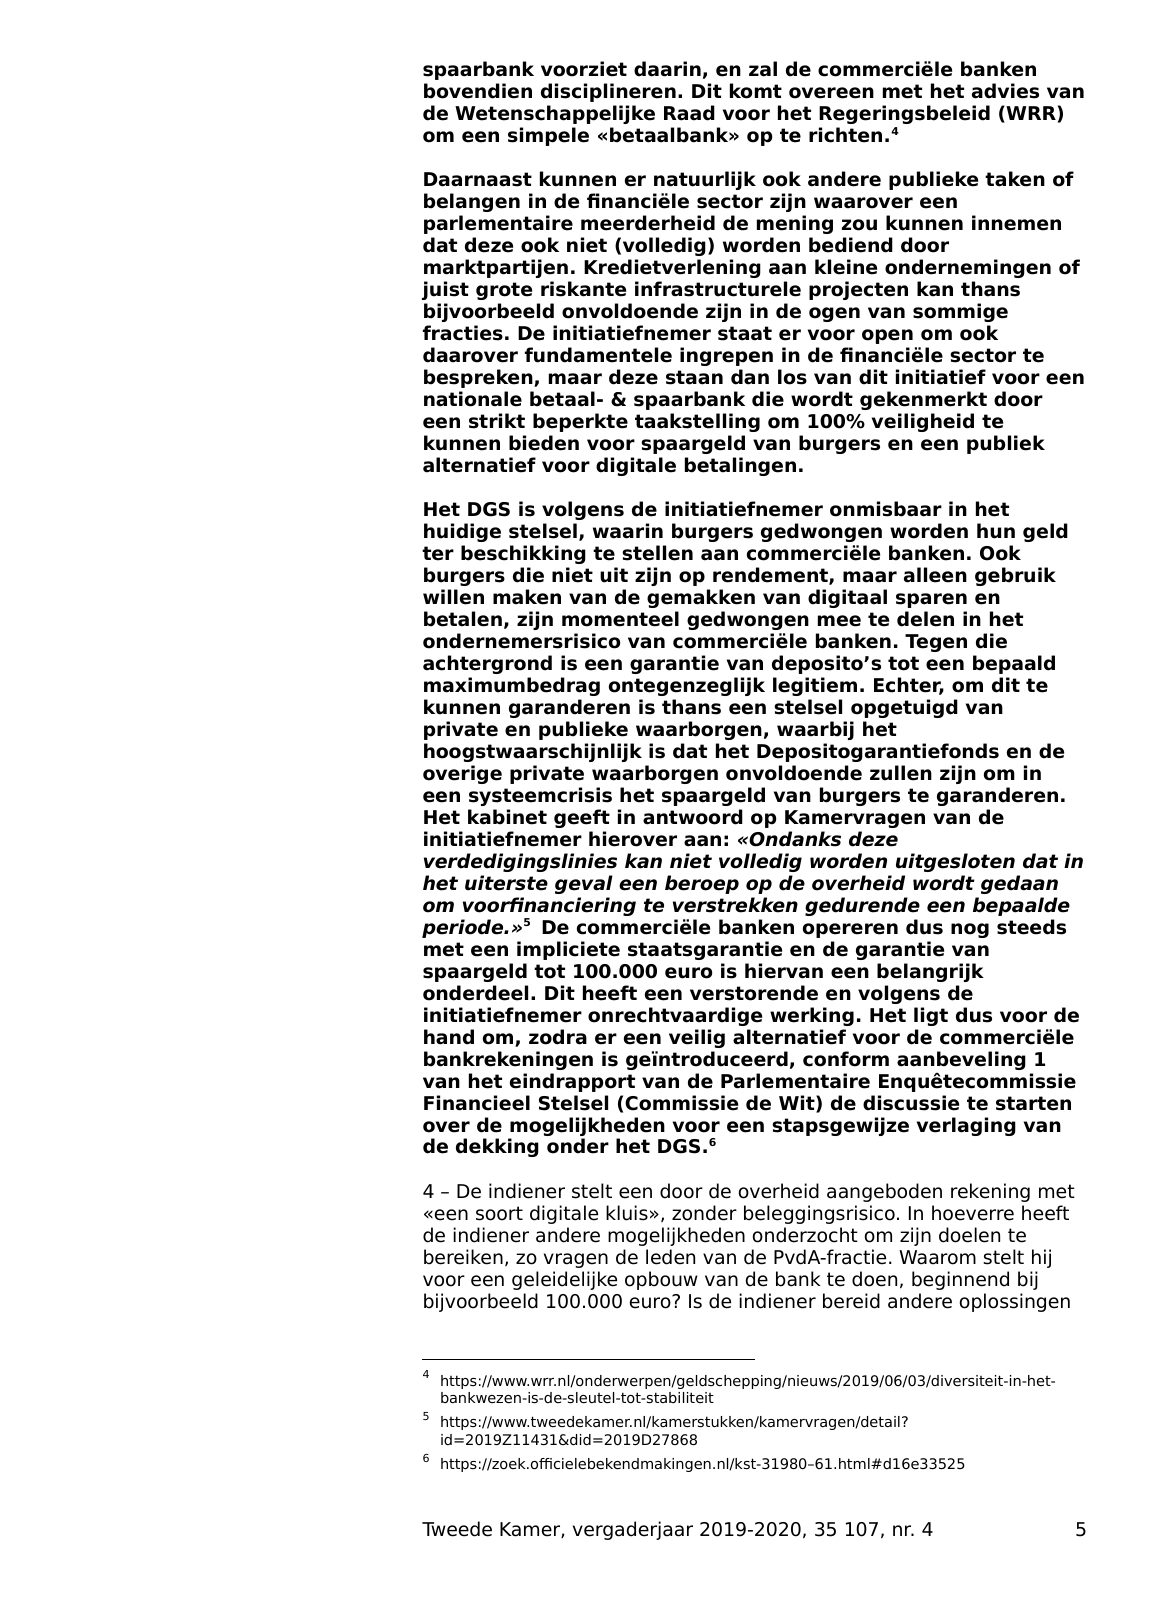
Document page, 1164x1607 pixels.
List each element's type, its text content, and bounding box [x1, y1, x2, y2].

text https://zoek.officielebekendmakingen.nl/kst-31980–61.html#d16e33525 [422, 1452, 1087, 1474]
text spaarbank voorziet daarin, en zal de commerciële banken bovendien disciplineren. Dit komt overeen met het advies van de Wetenschappelijke Raad voor het Regeringsbeleid (WRR) om een simpele «betaalbank» op te richten. [422, 59, 1087, 147]
text https://www.tweedekamer.nl/kamerstukken/kamervragen/detail?id=2019Z11431&did=2019D27868 [422, 1410, 1087, 1449]
text https://www.wrr.nl/onderwerpen/geldschepping/nieuws/2019/06/03/diversiteit-in-het-bankwezen-is-de-sleutel-tot-stabiliteit [422, 1368, 1087, 1407]
text Daarnaast kunnen er natuurlijk ook andere publieke taken of belangen in de financiële sector zijn waarover een parlementaire meerderheid de mening zou kunnen innemen dat deze ook niet (volledig) worden bediend door marktpartijen. Kredietverlening aan kleine ondernemingen of juist grote riskante infrastructurele projecten kan thans bijvoorbeeld onvoldoende zijn in de ogen van sommige fracties. De initiatiefnemer staat er voor open om ook daarover fundamentele ingrepen in de financiële sector te bespreken, maar deze staan dan los van dit initiatief voor een nationale betaal- & spaarbank die wordt gekenmerkt door een strikt beperkte taakstelling om 100% veiligheid te kunnen bieden voor spaargeld van burgers en een publiek alternatief voor digitale betalingen. [422, 169, 1087, 477]
text 4 – De indiener stelt een door de overheid aangeboden rekening met «een soort digitale kluis», zonder beleggingsrisico. In hoeverre heeft de indiener andere mogelijkheden onderzocht om zijn doelen te bereiken, zo vragen de leden van de PvdA-fractie. Waarom stelt hij voor een geleidelijke opbouw van de bank te doen, beginnend bij bijvoorbeeld 100.000 euro? Is de indiener bereid andere oplossingen [422, 1181, 1087, 1312]
text Het DGS is volgens de initiatiefnemer onmisbaar in het huidige stelsel, waarin burgers gedwongen worden hun geld ter beschikking te stellen aan commerciële banken. Ook burgers die niet uit zijn op rendement, maar alleen gebruik willen maken van de gemakken van digitaal sparen en betalen, zijn momenteel gedwongen mee te delen in het ondernemersrisico van commerciële banken. Tegen die achtergrond is een garantie van deposito’s tot een bepaald maximumbedrag ontegenzeglijk legitiem. Echter, om dit te kunnen garanderen is thans een stelsel opgetuigd van private en publieke waarborgen, waarbij het hoogstwaarschijnlijk is dat het Depositogarantiefonds en de overige private waarborgen onvoldoende zullen zijn om in een systeemcrisis het spaargeld van burgers te garanderen. Het kabinet geeft in antwoord op Kamervragen van de initiatiefnemer hierover aan: «Ondanks deze verdedigingslinies kan niet volledig worden uitgesloten dat in het uiterste geval een beroep op de overheid wordt gedaan om voorfinanciering te verstrekken gedurende een bepaalde periode.» De commerciële banken opereren dus nog steeds met een impliciete staatsgarantie en de garantie van spaargeld tot 100.000 euro is hiervan een belangrijk onderdeel. Dit heeft een verstorende en volgens de initiatiefnemer onrechtvaardige werking. Het ligt dus voor de hand om, zodra er een veilig alternatief voor de commerciële bankrekeningen is geïntroduceerd, conform aanbeveling 1 van het eindrapport van de Parlementaire Enquêtecommissie Financieel Stelsel (Commissie de Wit) de discussie te starten over de mogelijkheden voor een stapsgewijze verlaging van de dekking onder het DGS. [422, 499, 1087, 1158]
